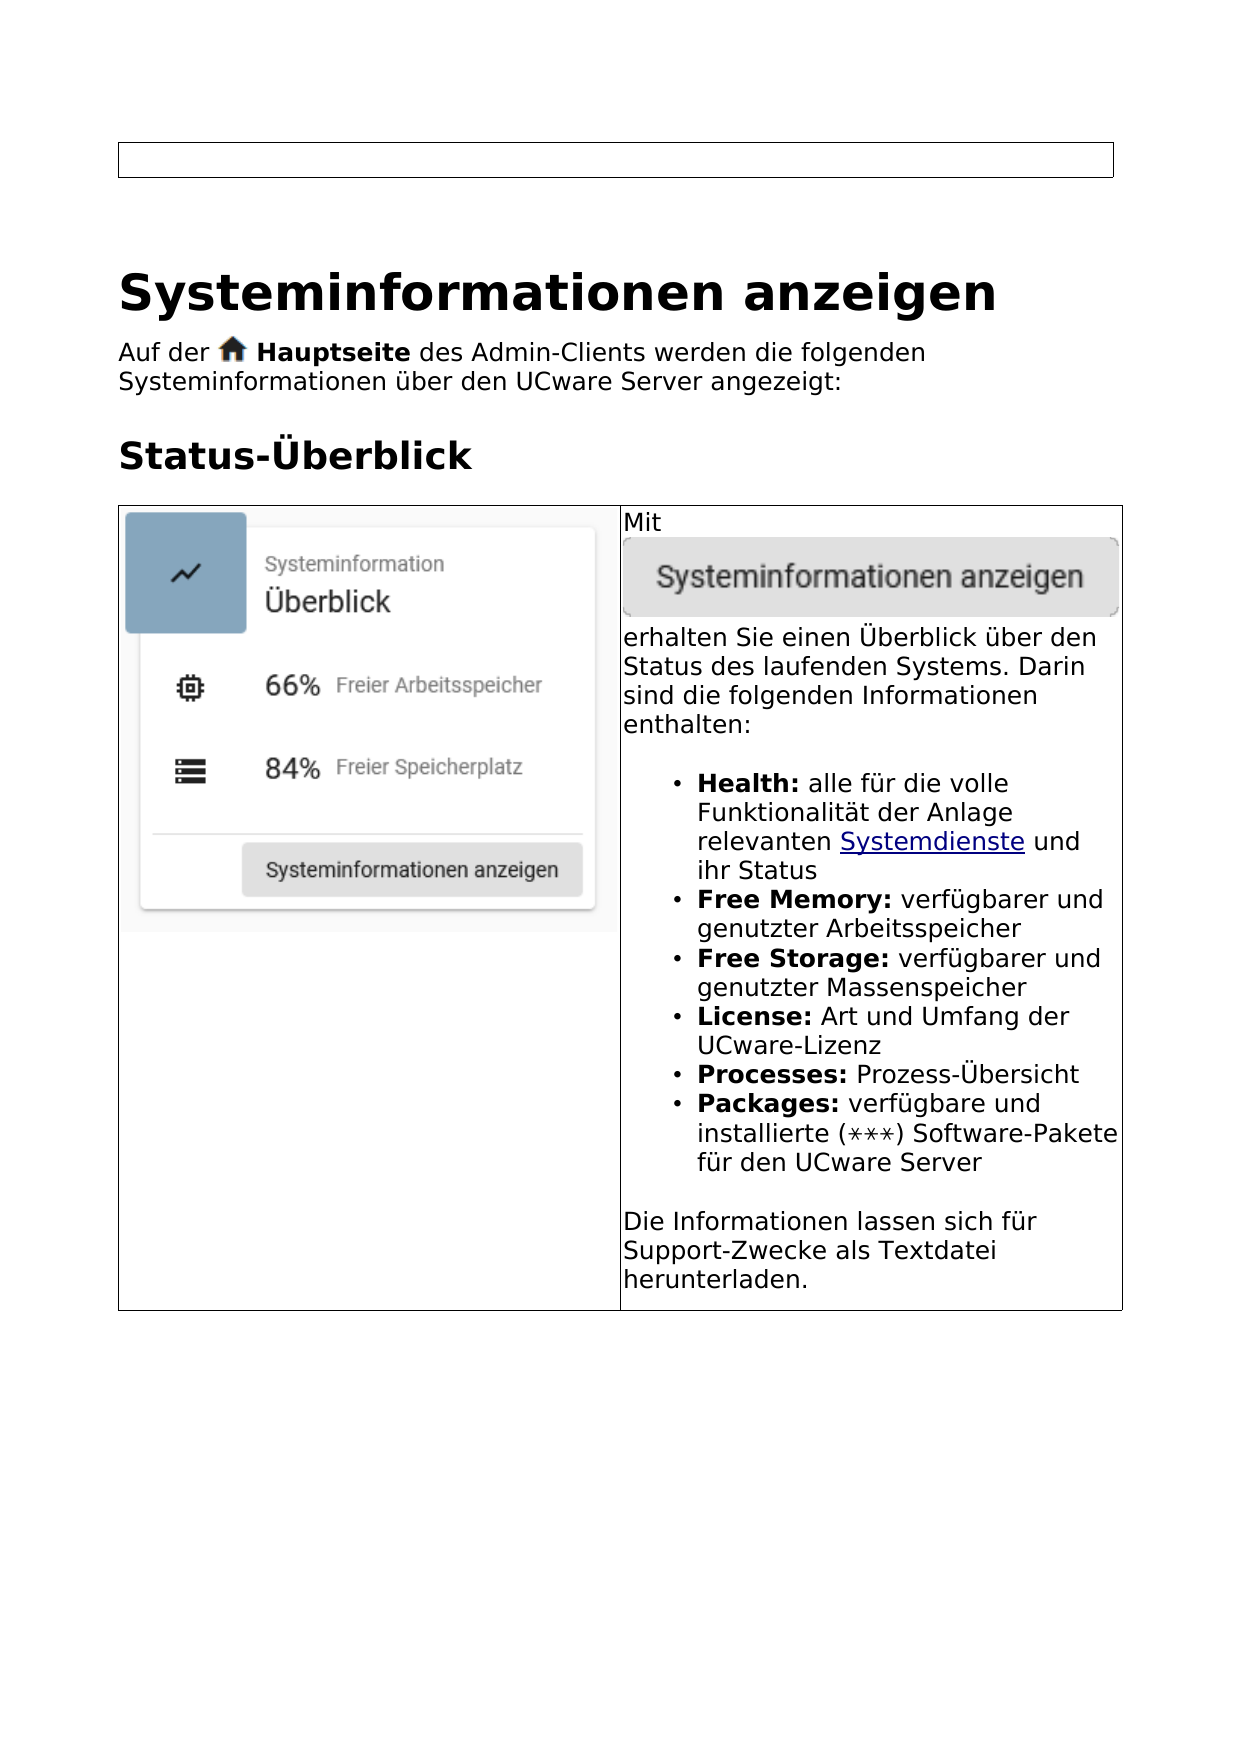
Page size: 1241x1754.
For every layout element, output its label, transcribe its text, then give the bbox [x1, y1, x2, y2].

picture [121, 508, 618, 932]
table_header Mit erhalten Sie einen Überblick über den Status des laufenden Systems. Darin sind die folgenden Informationen enthalten: Health: alle für die volle Funktionalität der Anlage relevanten Systemdienste und ihr Status Free Memory: verfügbarer und genutzter Arbeitsspeicher Free Storage: verfügbarer und genutzter Massenspeicher License: Art und Umfang der UCware-Lizenz Processes: Prozess-Übersicht Packages: verfügbare und installierte (⚹⚹⚹) Software-Pakete für den UCware Server Die Informationen lassen sich für Support-Zwecke als Textdatei herunterladen. [621, 506, 1122, 1309]
subtitle Systeminformationen anzeigen [118, 264, 1122, 323]
table_header [119, 506, 620, 1309]
subtitle Status-Überblick [118, 434, 1122, 478]
picture [622, 537, 1120, 617]
table_header [119, 143, 1113, 177]
text Auf derHauptseite des Admin-Clients werden die folgenden Systeminformationen über den UCware Server angezeigt: [118, 335, 1122, 397]
picture [209, 335, 257, 362]
